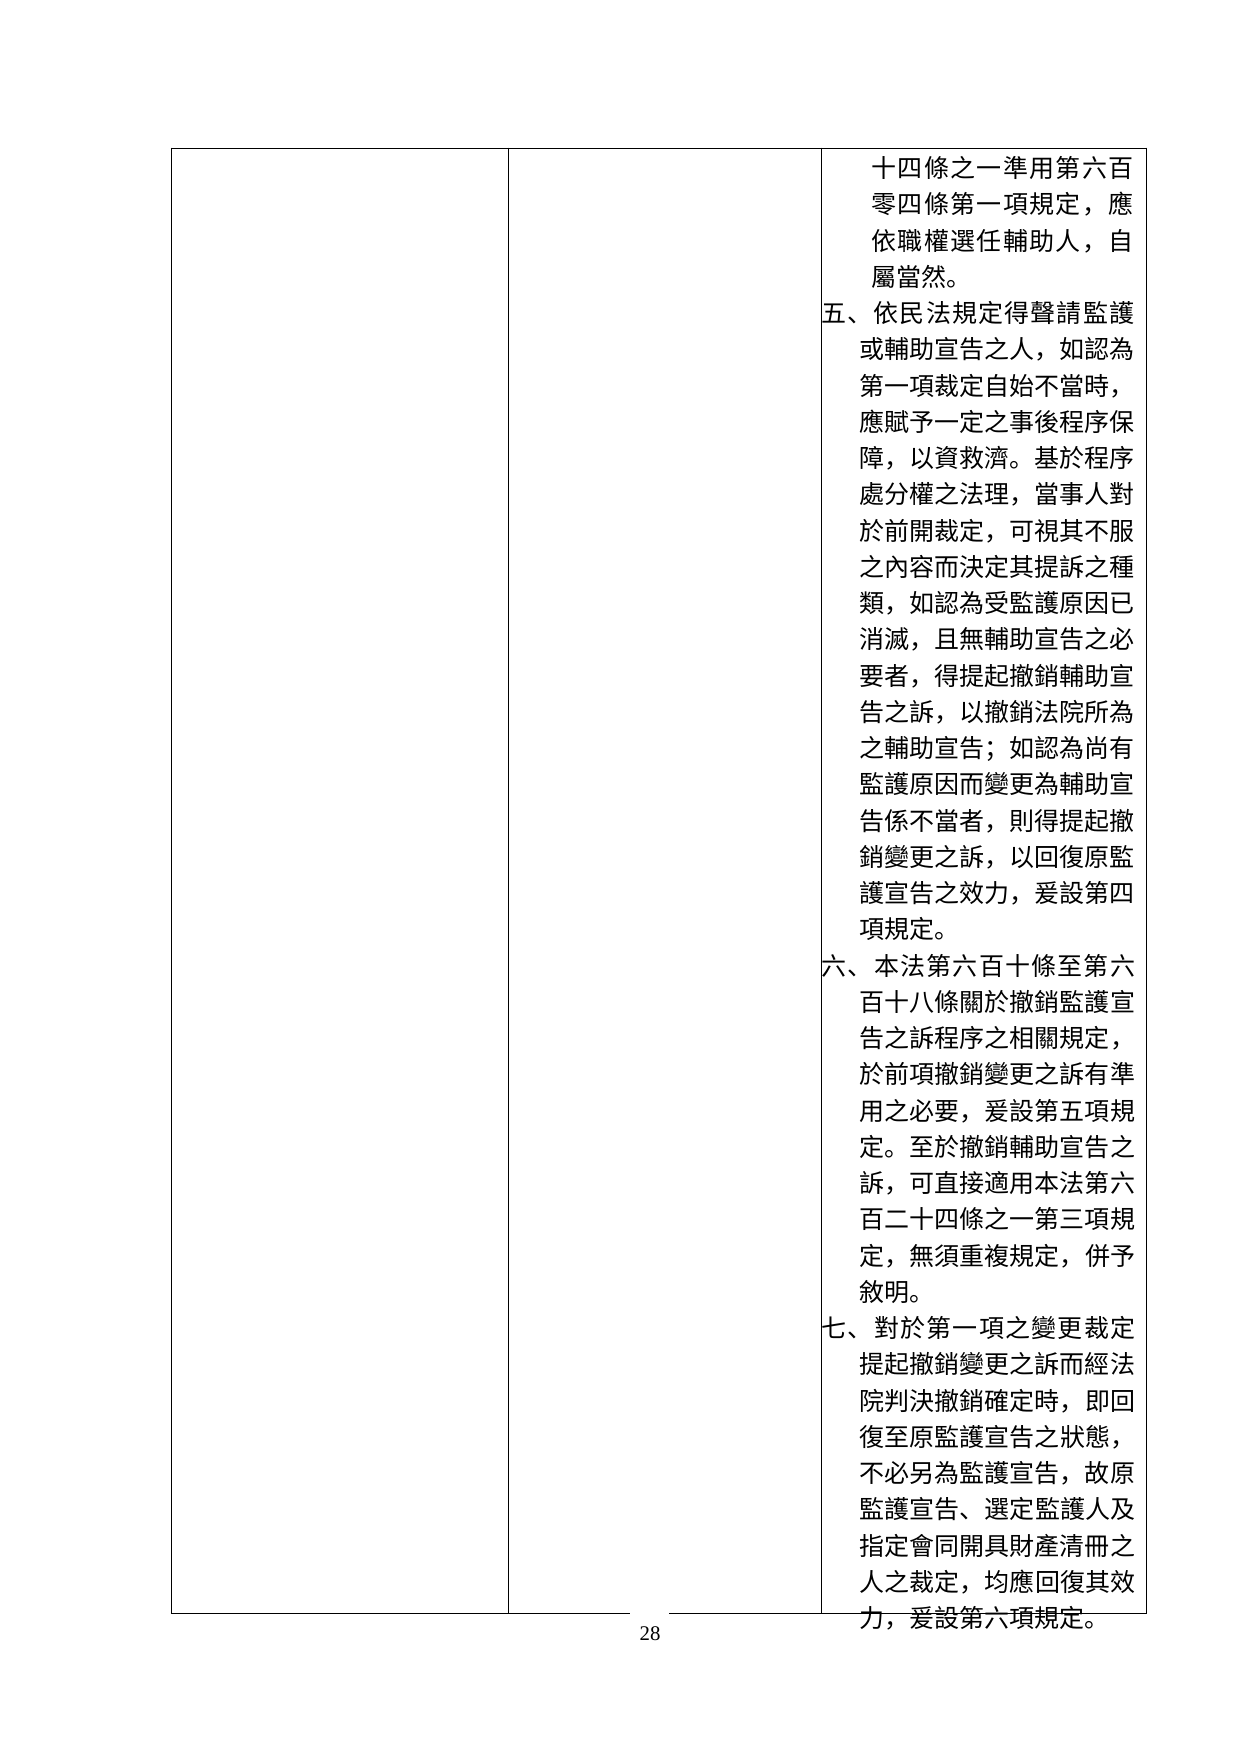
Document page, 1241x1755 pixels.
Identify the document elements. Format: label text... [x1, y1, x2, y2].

table_cell [172, 149, 508, 1613]
table_cell 一、本條新增。 二、依修正後民法第十四條第四項規定，受監護之原因消滅，而仍有輔助之必要者，法院得依第十五條之一第一項規定變更為輔助之宣告，參諸第十四條第四項之立法理由，法院得逕行變更為輔助宣告之裁定。故法院對於撤銷監護宣告之聲請，認為受監護宣告之人，其受監護之原因消滅，而仍有輔助之必要者，自亦得依聲請或依職權變更為輔助宣告之裁定，爰設第一項規定。 三、法院所為第一項變更裁定確定生效時，因監護宣告時而選定監護人及指定會同開具財產清冊之人之裁定，已無續存效力之必要；而自監護宣告變更為輔助宣告，對聲請人及受輔助宣告之人權益影響甚鉅，法院為裁定前應使其等有陳述意見之機會，以保障其程序權，爰設第二項規定。 四、法院所為輔助宣告裁定，依本法第六百二十四條之一第三項準用第六百零九條第一項規定，不得抗告。法院依第一項所為之裁定，亦為輔助宣告之裁定，應為同一處理，爰設第三項明定之。至於輔助宣告時，依本法第六百二十四條之一準用第六百零四條第一項規定，應依職權選任輔助人，自屬當然。 五、依民法規定得聲請監護或輔助宣告之人，如認為第一項裁定自始不當時，應賦予一定之事後程序保障，以資救濟。基於程序處分權之法理，當事人對於前開裁定，可視其不服之內容而決定其提訴之種類，如認為受監護原因已消滅，且無輔助宣告之必要者，得提起撤銷輔助宣告之訴，以撤銷法院所為之輔助宣告；如認為尚有監護原因而變更為輔助宣告係不當者，則得提起撤銷變更之訴，以回復原監護宣告之效力，爰設第四項規定。 六、本法第六百十條至第六百十八條關於撤銷監護宣告之訴程序之相關規定，於前項撤銷變更之訴有準用之必要，爰設第五項規定。至於撤銷輔助宣告之訴，可直接適用本法第六百二十四條之一第三項規定，無須重複規定，併予敘明。 七、對於第一項之變更裁定提起撤銷變更之訴而經法院判決撤銷確定時，即回復至原監護宣告之狀態，不必另為監護宣告，故原監護宣告、選定監護人及指定會同開具財產清冊之人之裁定，均應回復其效力，爰設第六項規定。 [822, 149, 1146, 1613]
table_cell [509, 149, 821, 1613]
